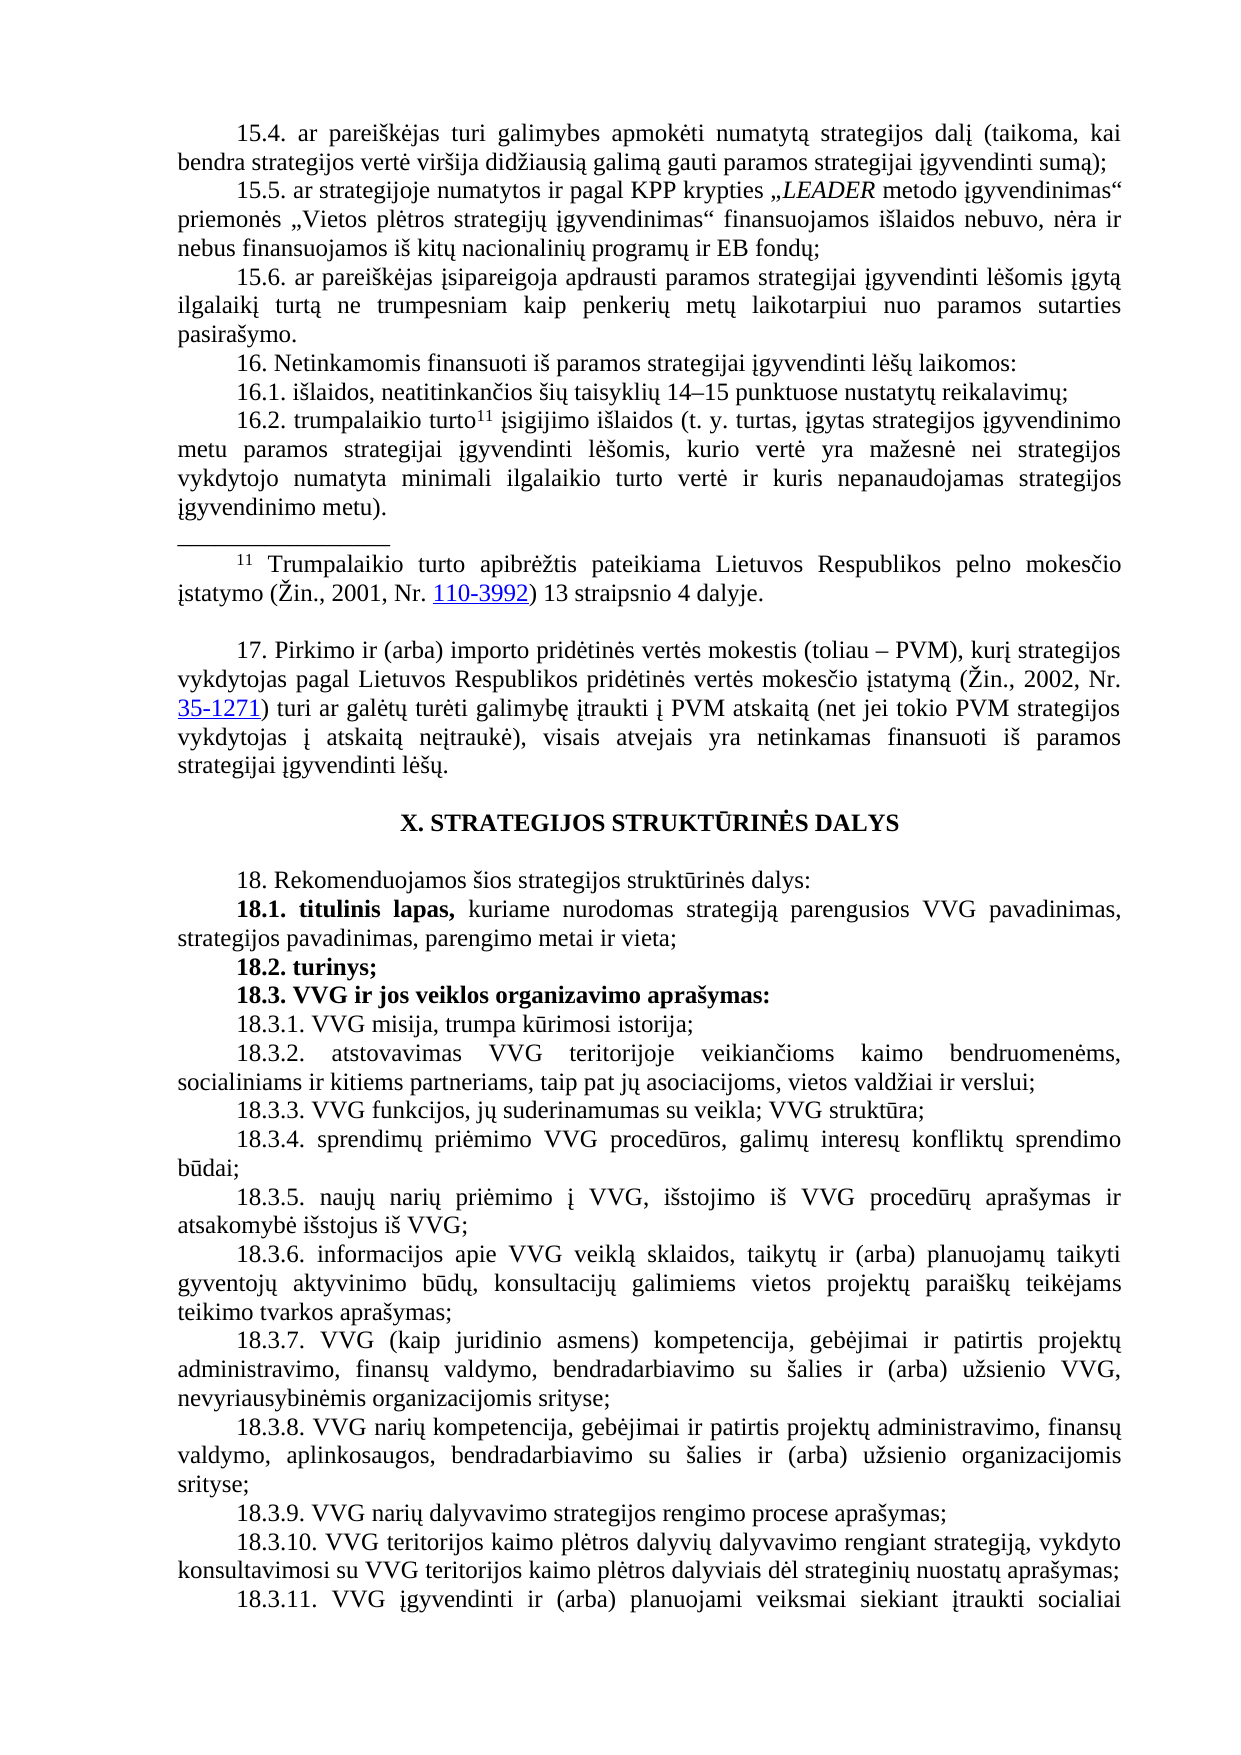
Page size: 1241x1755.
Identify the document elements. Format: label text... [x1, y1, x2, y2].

text 18.3.3. VVG funkcijos, jų suderinamumas su veikla; VVG struktūra; [177, 1096, 1122, 1124]
text 18.3.2. atstovavimas VVG teritorijoje veikiančioms kaimo bendruomenėms, socialiniams ir kitiems partneriams, taip pat jų asociacijoms, vietos valdžiai ir verslui; [177, 1038, 1122, 1096]
text 17. Pirkimo ir (arba) importo pridėtinės vertės mokestis (toliau – PVM), kurį strategijos vykdytojas pagal Lietuvos Respublikos pridėtinės vertės mokesčio įstatymą (Žin., 2002, Nr. 35-1271) turi ar galėtų turėti galimybę įtraukti į PVM atskaitą (net jei tokio PVM strategijos vykdytojas į atskaitą neįtraukė), visais atvejais yra netinkamas finansuoti iš paramos strategijai įgyvendinti lėšų. [177, 636, 1122, 779]
text _________________ [177, 521, 1122, 549]
text 16.1. išlaidos, neatitinkančios šių taisyklių 14–15 punktuose nustatytų reikalavimų; [177, 377, 1122, 406]
text 18.3. VVG ir jos veiklos organizavimo aprašymas: [177, 981, 1122, 1009]
text 15.5. ar strategijoje numatytos ir pagal KPP krypties „LEADER metodo įgyvendinimas“ priemonės „Vietos plėtros strategijų įgyvendinimas“ finansuojamos išlaidos nebuvo, nėra ir nebus finansuojamos iš kitų nacionalinių programų ir EB fondų; [177, 176, 1122, 262]
text 18.3.8. VVG narių kompetencija, gebėjimai ir patirtis projektų administravimo, finansų valdymo, aplinkosaugos, bendradarbiavimo su šalies ir (arba) užsienio organizacijomis srityse; [177, 1412, 1122, 1498]
text 18.3.4. sprendimų priėmimo VVG procedūros, galimų interesų konfliktų sprendimo būdai; [177, 1124, 1122, 1182]
text 18.2. turinys; [177, 952, 1122, 981]
text X. STRATEGIJOS STRUKTŪRINĖS DALYS [177, 808, 1122, 837]
text 18.3.7. VVG (kaip juridinio asmens) kompetencija, gebėjimai ir patirtis projektų administravimo, finansų valdymo, bendradarbiavimo su šalies ir (arba) užsienio VVG, nevyriausybinėmis organizacijomis srityse; [177, 1326, 1122, 1412]
text 15.6. ar pareiškėjas įsipareigoja apdrausti paramos strategijai įgyvendinti lėšomis įgytą ilgalaikį turtą ne trumpesniam kaip penkerių metų laikotarpiui nuo paramos sutarties pasirašymo. [177, 262, 1122, 348]
text 18.3.1. VVG misija, trumpa kūrimosi istorija; [177, 1009, 1122, 1038]
text 18. Rekomenduojamos šios strategijos struktūrinės dalys: [177, 866, 1122, 894]
text 11 Trumpalaikio turto apibrėžtis pateikiama Lietuvos Respublikos pelno mokesčio įstatymo (Žin., 2001, Nr. 110-3992) 13 straipsnio 4 dalyje. [177, 549, 1122, 607]
text 18.3.9. VVG narių dalyvavimo strategijos rengimo procese aprašymas; [177, 1498, 1122, 1527]
text 18.3.11. VVG įgyvendinti ir (arba) planuojami veiksmai siekiant įtraukti socialiai [177, 1584, 1122, 1613]
text 18.1. titulinis lapas, kuriame nurodomas strategiją parengusios VVG pavadinimas, strategijos pavadinimas, parengimo metai ir vieta; [177, 894, 1122, 952]
text 16. Netinkamomis finansuoti iš paramos strategijai įgyvendinti lėšų laikomos: [177, 348, 1122, 377]
text 15.4. ar pareiškėjas turi galimybes apmokėti numatytą strategijos dalį (taikoma, kai bendra strategijos vertė viršija didžiausią galimą gauti paramos strategijai įgyvendinti sumą); [177, 118, 1122, 176]
text 16.2. trumpalaikio turto11 įsigijimo išlaidos (t. y. turtas, įgytas strategijos įgyvendinimo metu paramos strategijai įgyvendinti lėšomis, kurio vertė yra mažesnė nei strategijos vykdytojo numatyta minimali ilgalaikio turto vertė ir kuris nepanaudojamas strategijos įgyvendinimo metu). [177, 406, 1122, 521]
text 18.3.10. VVG teritorijos kaimo plėtros dalyvių dalyvavimo rengiant strategiją, vykdyto konsultavimosi su VVG teritorijos kaimo plėtros dalyviais dėl strateginių nuostatų aprašymas; [177, 1527, 1122, 1584]
text 18.3.5. naujų narių priėmimo į VVG, išstojimo iš VVG procedūrų aprašymas ir atsakomybė išstojus iš VVG; [177, 1182, 1122, 1239]
text 18.3.6. informacijos apie VVG veiklą sklaidos, taikytų ir (arba) planuojamų taikyti gyventojų aktyvinimo būdų, konsultacijų galimiems vietos projektų paraiškų teikėjams teikimo tvarkos aprašymas; [177, 1239, 1122, 1326]
